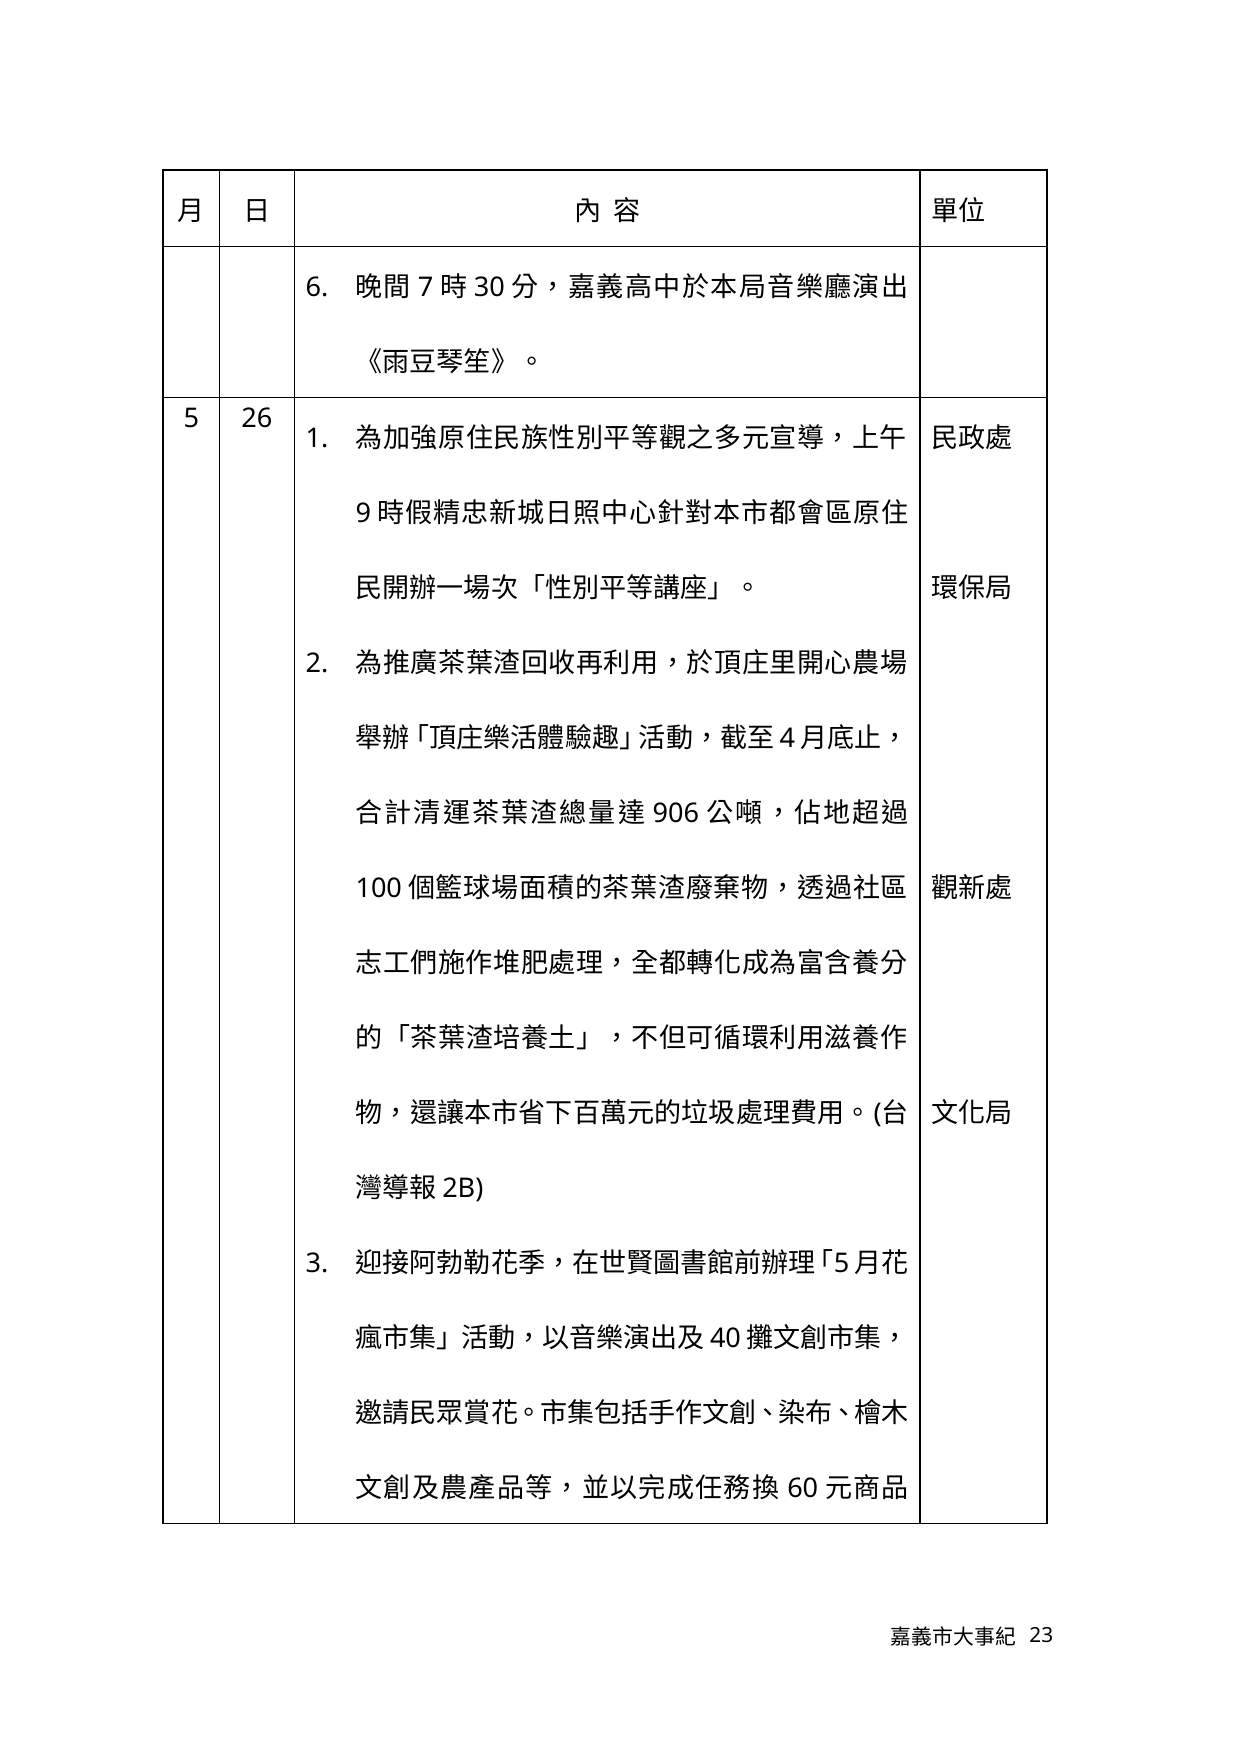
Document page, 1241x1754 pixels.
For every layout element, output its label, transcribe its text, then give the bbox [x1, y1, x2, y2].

table_cell [164, 247, 219, 397]
table_header 日 [220, 171, 294, 246]
table_cell 5 [164, 398, 219, 1523]
table_header 內 容 [295, 171, 919, 246]
table_header 單位 [921, 171, 1046, 246]
table_cell [921, 247, 1046, 397]
table_cell 民政處 環保局 觀新處 文化局 [921, 398, 1046, 1523]
table_cell 26 [220, 398, 294, 1523]
table_header 月 [164, 171, 219, 246]
table_cell [220, 247, 294, 397]
table_cell 為加強原住民族性別平等觀之多元宣導，上午9時假精忠新城日照中心針對本市都會區原住民開辦一場次「性別平等講座」。 為推廣茶葉渣回收再利用，於頂庄里開心農場舉辦「頂庄樂活體驗趣」活動，截至4月底止，合計清運茶葉渣總量達906公噸，佔地超過100個籃球場面積的茶葉渣廢棄物，透過社區志工們施作堆肥處理，全都轉化成為富含養分的「茶葉渣培養土」，不但可循環利用滋養作物，還讓本市省下百萬元的垃圾處理費用。(台灣導報2B) 迎接阿勃勒花季，在世賢圖書館前辦理「5月花瘋市集」活動，以音樂演出及40攤文創市集，邀請民眾賞花。市集包括手作文創、染布、檜木文創及農產品等，並以完成任務換60元商品 [295, 398, 919, 1523]
table_cell 市長偕同夫人蒞臨嘉義國中，訪視國一女生接種九價子宮頸癌疫苗情形，預計約有1,500多位的女學生受惠，幫每位學生家庭省下一萬多元的預防保健支出。(世新新聞) 為了讓市民能隨時掌握愛車排氣狀況，首創全國唯一，提供1年4次機車排氣不定期檢驗服務，本日起民眾皆可至機車排氣定檢站，免費進行不定期排氣檢驗。(民眾日報14) 於下午2時在嘉義市政府7樓教育處召開市有財產審議委員會107年度第3次會議，審議本市西門段4小段55地號、新富段6小段30-13及31-24地號等3筆市有非公用土地查估出售價格。 107年替代役體位役男在學緩徵期間接受補充兵役徵集，83-86年次經徵兵檢查判定替代役體位者(在學或應屆畢業皆可申請)，預定6月25日至7月6日入營，截至5月底止，申請人數計18人。 市長涂醒哲應邀參加「城市的遠見2.0─地方博物館定位與品牌行銷」學術研討會開幕，5月25日及5月26日在嘉義市立博物館簡報室舉行。 晚間7時30分，嘉義高中於本局音樂廳演出《雨豆琴笙》。 [295, 247, 919, 397]
